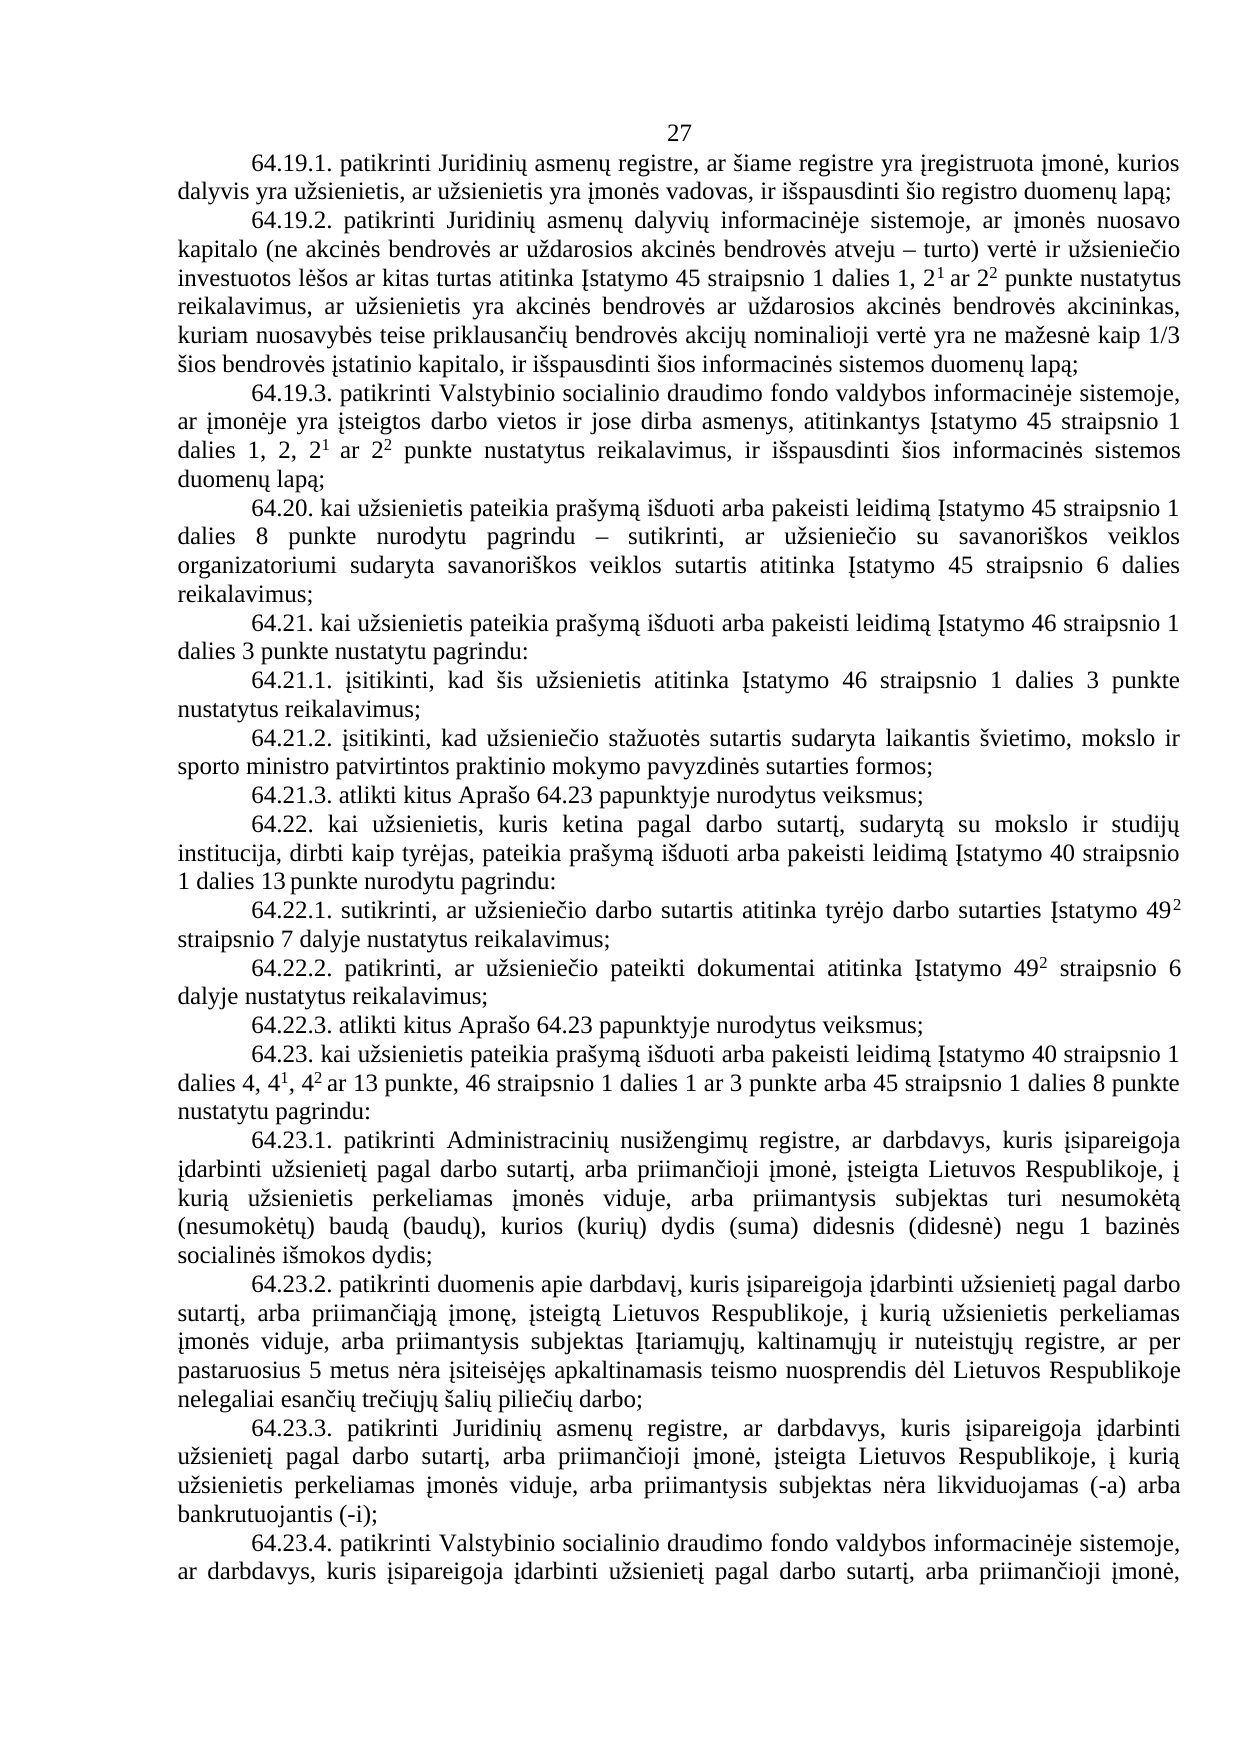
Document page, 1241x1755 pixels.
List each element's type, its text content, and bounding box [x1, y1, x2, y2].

text 64.21.2. įsitikinti, kad užsieniečio stažuotės sutartis sudaryta laikantis švietimo, mokslo ir sporto ministro patvirtintos praktinio mokymo pavyzdinės sutarties formos; [177, 723, 1181, 780]
text 64.22.1. sutikrinti, ar užsieniečio darbo sutartis atitinka tyrėjo darbo sutarties Įstatymo 492 straipsnio 7 dalyje nustatytus reikalavimus; [177, 895, 1181, 953]
text 64.23.3. patikrinti Juridinių asmenų registre, ar darbdavys, kuris įsipareigoja įdarbinti užsienietį pagal darbo sutartį, arba priimančioji įmonė, įsteigta Lietuvos Respublikoje, į kurią užsienietis perkeliamas įmonės viduje, arba priimantysis subjektas nėra likviduojamas (-a) arba bankrutuojantis (-i); [177, 1413, 1181, 1528]
text 64.23.4. patikrinti Valstybinio socialinio draudimo fondo valdybos informacinėje sistemoje, ar darbdavys, kuris įsipareigoja įdarbinti užsienietį pagal darbo sutartį, arba priimančioji įmonė, [177, 1528, 1181, 1585]
text 64.19.1. patikrinti Juridinių asmenų registre, ar šiame registre yra įregistruota įmonė, kurios dalyvis yra užsienietis, ar užsienietis yra įmonės vadovas, ir išspausdinti šio registro duomenų lapą; [177, 148, 1181, 205]
text 64.23. kai užsienietis pateikia prašymą išduoti arba pakeisti leidimą Įstatymo 40 straipsnio 1 dalies 4, 41, 42 ar 13 punkte, 46 straipsnio 1 dalies 1 ar 3 punkte arba 45 straipsnio 1 dalies 8 punkte nustatytu pagrindu: [177, 1039, 1181, 1125]
text 64.19.3. patikrinti Valstybinio socialinio draudimo fondo valdybos informacinėje sistemoje, ar įmonėje yra įsteigtos darbo vietos ir jose dirba asmenys, atitinkantys Įstatymo 45 straipsnio 1 dalies 1, 2, 21 ar 22 punkte nustatytus reikalavimus, ir išspausdinti šios informacinės sistemos duomenų lapą; [177, 378, 1181, 493]
text 64.22. kai užsienietis, kuris ketina pagal darbo sutartį, sudarytą su mokslo ir studijų institucija, dirbti kaip tyrėjas, pateikia prašymą išduoti arba pakeisti leidimą Įstatymo 40 straipsnio 1 dalies 13 punkte nurodytu pagrindu: [177, 809, 1181, 895]
text 64.22.3. atlikti kitus Aprašo 64.23 papunktyje nurodytus veiksmus; [177, 1010, 1181, 1039]
text 64.19.2. patikrinti Juridinių asmenų dalyvių informacinėje sistemoje, ar įmonės nuosavo kapitalo (ne akcinės bendrovės ar uždarosios akcinės bendrovės atveju – turto) vertė ir užsieniečio investuotos lėšos ar kitas turtas atitinka Įstatymo 45 straipsnio 1 dalies 1, 21 ar 22 punkte nustatytus reikalavimus, ar užsienietis yra akcinės bendrovės ar uždarosios akcinės bendrovės akcininkas, kuriam nuosavybės teise priklausančių bendrovės akcijų nominalioji vertė yra ne mažesnė kaip 1/3 šios bendrovės įstatinio kapitalo, ir išspausdinti šios informacinės sistemos duomenų lapą; [177, 205, 1181, 378]
text 64.21.1. įsitikinti, kad šis užsienietis atitinka Įstatymo 46 straipsnio 1 dalies 3 punkte nustatytus reikalavimus; [177, 665, 1181, 723]
text 64.23.2. patikrinti duomenis apie darbdavį, kuris įsipareigoja įdarbinti užsienietį pagal darbo sutartį, arba priimančiąją įmonę, įsteigtą Lietuvos Respublikoje, į kurią užsienietis perkeliamas įmonės viduje, arba priimantysis subjektas Įtariamųjų, kaltinamųjų ir nuteistųjų registre, ar per pastaruosius 5 metus nėra įsiteisėjęs apkaltinamasis teismo nuosprendis dėl Lietuvos Respublikoje nelegaliai esančių trečiųjų šalių piliečių darbo; [177, 1269, 1181, 1413]
text 64.21.3. atlikti kitus Aprašo 64.23 papunktyje nurodytus veiksmus; [177, 780, 1181, 809]
text 64.20. kai užsienietis pateikia prašymą išduoti arba pakeisti leidimą Įstatymo 45 straipsnio 1 dalies 8 punkte nurodytu pagrindu – sutikrinti, ar užsieniečio su savanoriškos veiklos organizatoriumi sudaryta savanoriškos veiklos sutartis atitinka Įstatymo 45 straipsnio 6 dalies reikalavimus; [177, 493, 1181, 608]
text 64.23.1. patikrinti Administracinių nusižengimų registre, ar darbdavys, kuris įsipareigoja įdarbinti užsienietį pagal darbo sutartį, arba priimančioji įmonė, įsteigta Lietuvos Respublikoje, į kurią užsienietis perkeliamas įmonės viduje, arba priimantysis subjektas turi nesumokėtą (nesumokėtų) baudą (baudų), kurios (kurių) dydis (suma) didesnis (didesnė) negu 1 bazinės socialinės išmokos dydis; [177, 1125, 1181, 1269]
text 64.21. kai užsienietis pateikia prašymą išduoti arba pakeisti leidimą Įstatymo 46 straipsnio 1 dalies 3 punkte nustatytu pagrindu: [177, 608, 1181, 665]
text 64.22.2. patikrinti, ar užsieniečio pateikti dokumentai atitinka Įstatymo 492 straipsnio 6 dalyje nustatytus reikalavimus; [177, 953, 1181, 1010]
